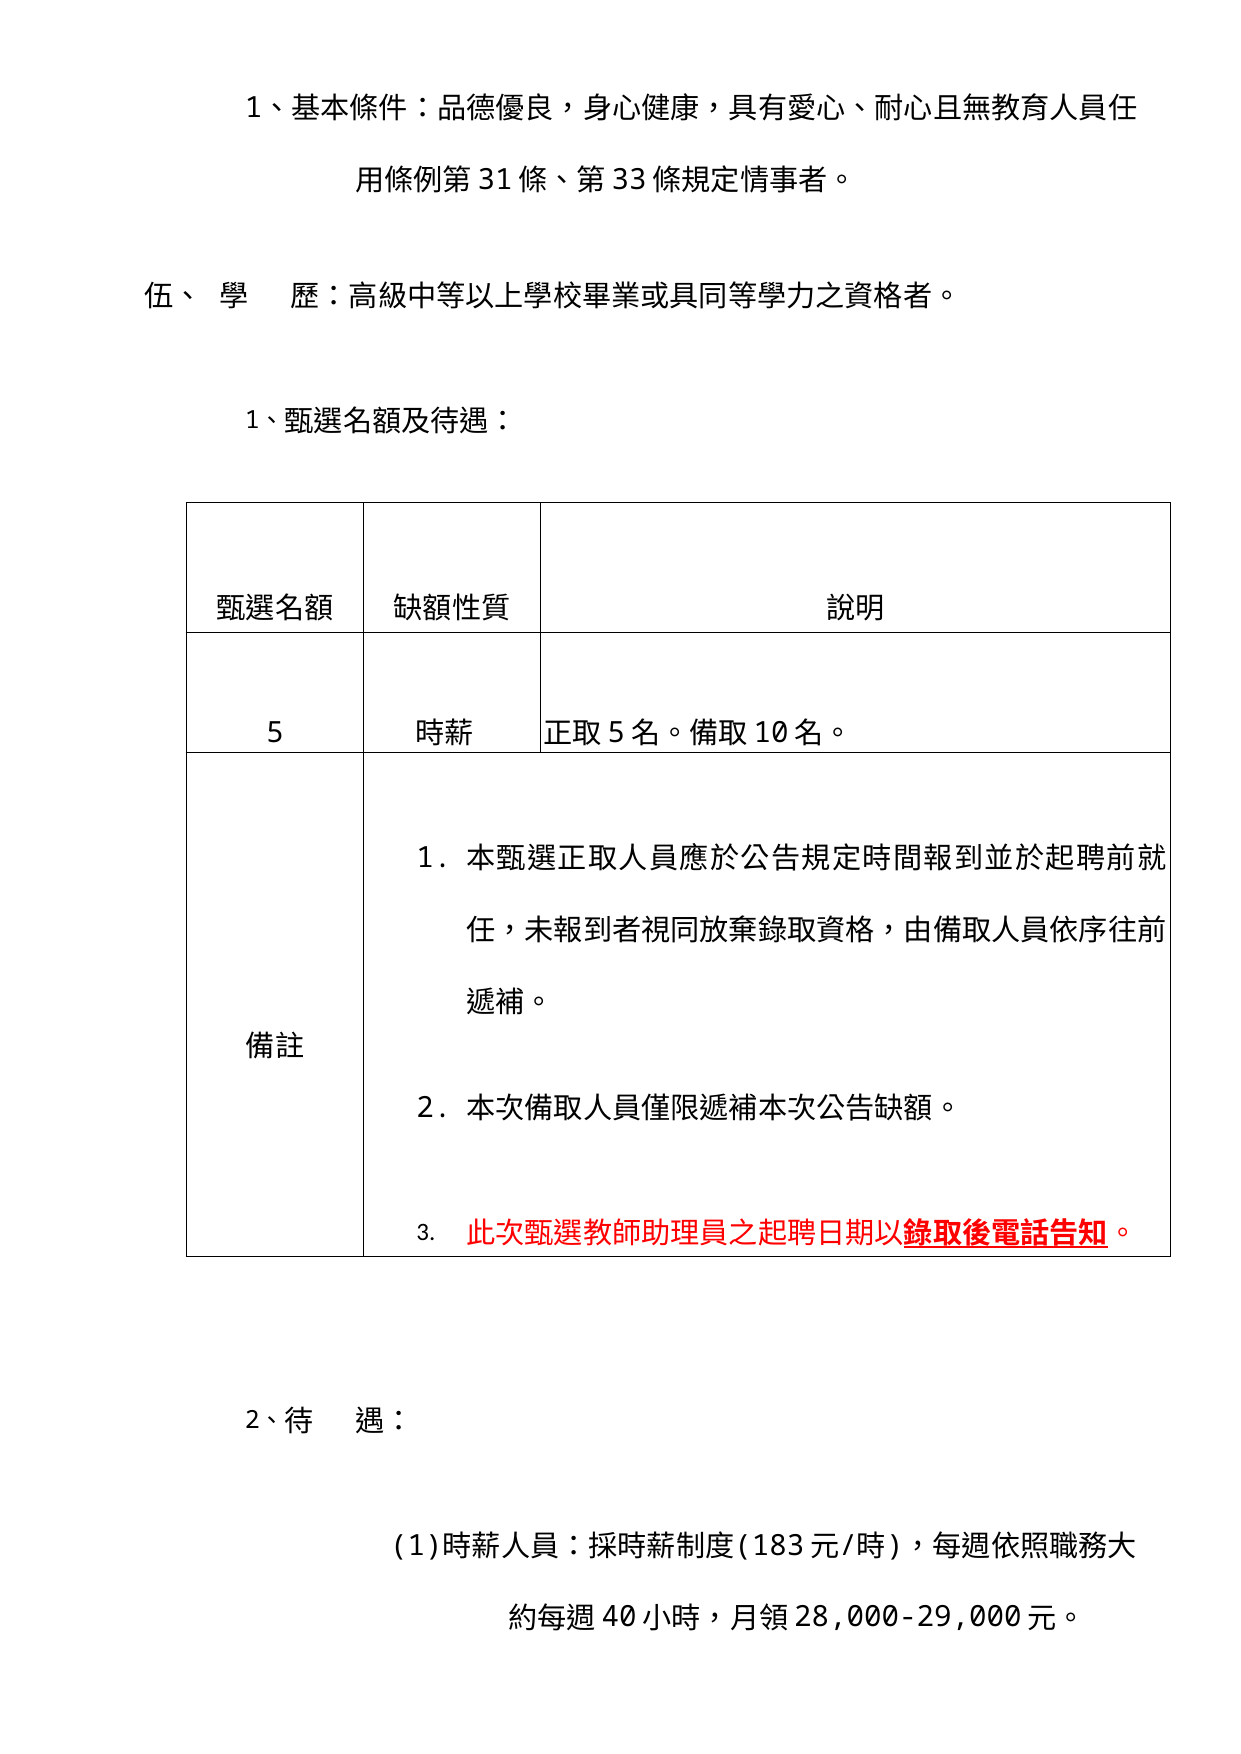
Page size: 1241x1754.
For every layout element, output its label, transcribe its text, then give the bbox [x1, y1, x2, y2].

list 待遇： [244, 1377, 1165, 1439]
list 甄選名額及待遇： [244, 377, 1165, 439]
table_header 說明 [541, 503, 1170, 632]
list 時薪人員：採時薪制度(183元/時)，每週依照職務大約每週40小時，月領28,000-29,000元。 [390, 1502, 1165, 1636]
table_cell 備註 [187, 753, 363, 1256]
table_cell 5 [187, 633, 363, 752]
table_header 甄選名額 [187, 503, 363, 632]
table_header 缺額性質 [364, 503, 540, 632]
list 基本條件：品德優良，身心健康，具有愛心、耐心且無教育人員任用條例第31條、第33條規定情事者。 [244, 64, 1165, 199]
table_cell 本甄選正取人員應於公告規定時間報到並於起聘前就任，未報到者視同放棄錄取資格，由備取人員依序往前遞補。 本次備取人員僅限遞補本次公告缺額。 此次甄選教師助理員之起聘日期以錄取後電話告知。 [364, 753, 1170, 1256]
table_cell 正取5名。備取10名。 [541, 633, 1170, 752]
list 學歷：高級中等以上學校畢業或具同等學力之資格者。 [144, 252, 1165, 314]
table_cell 時薪 [364, 633, 540, 752]
